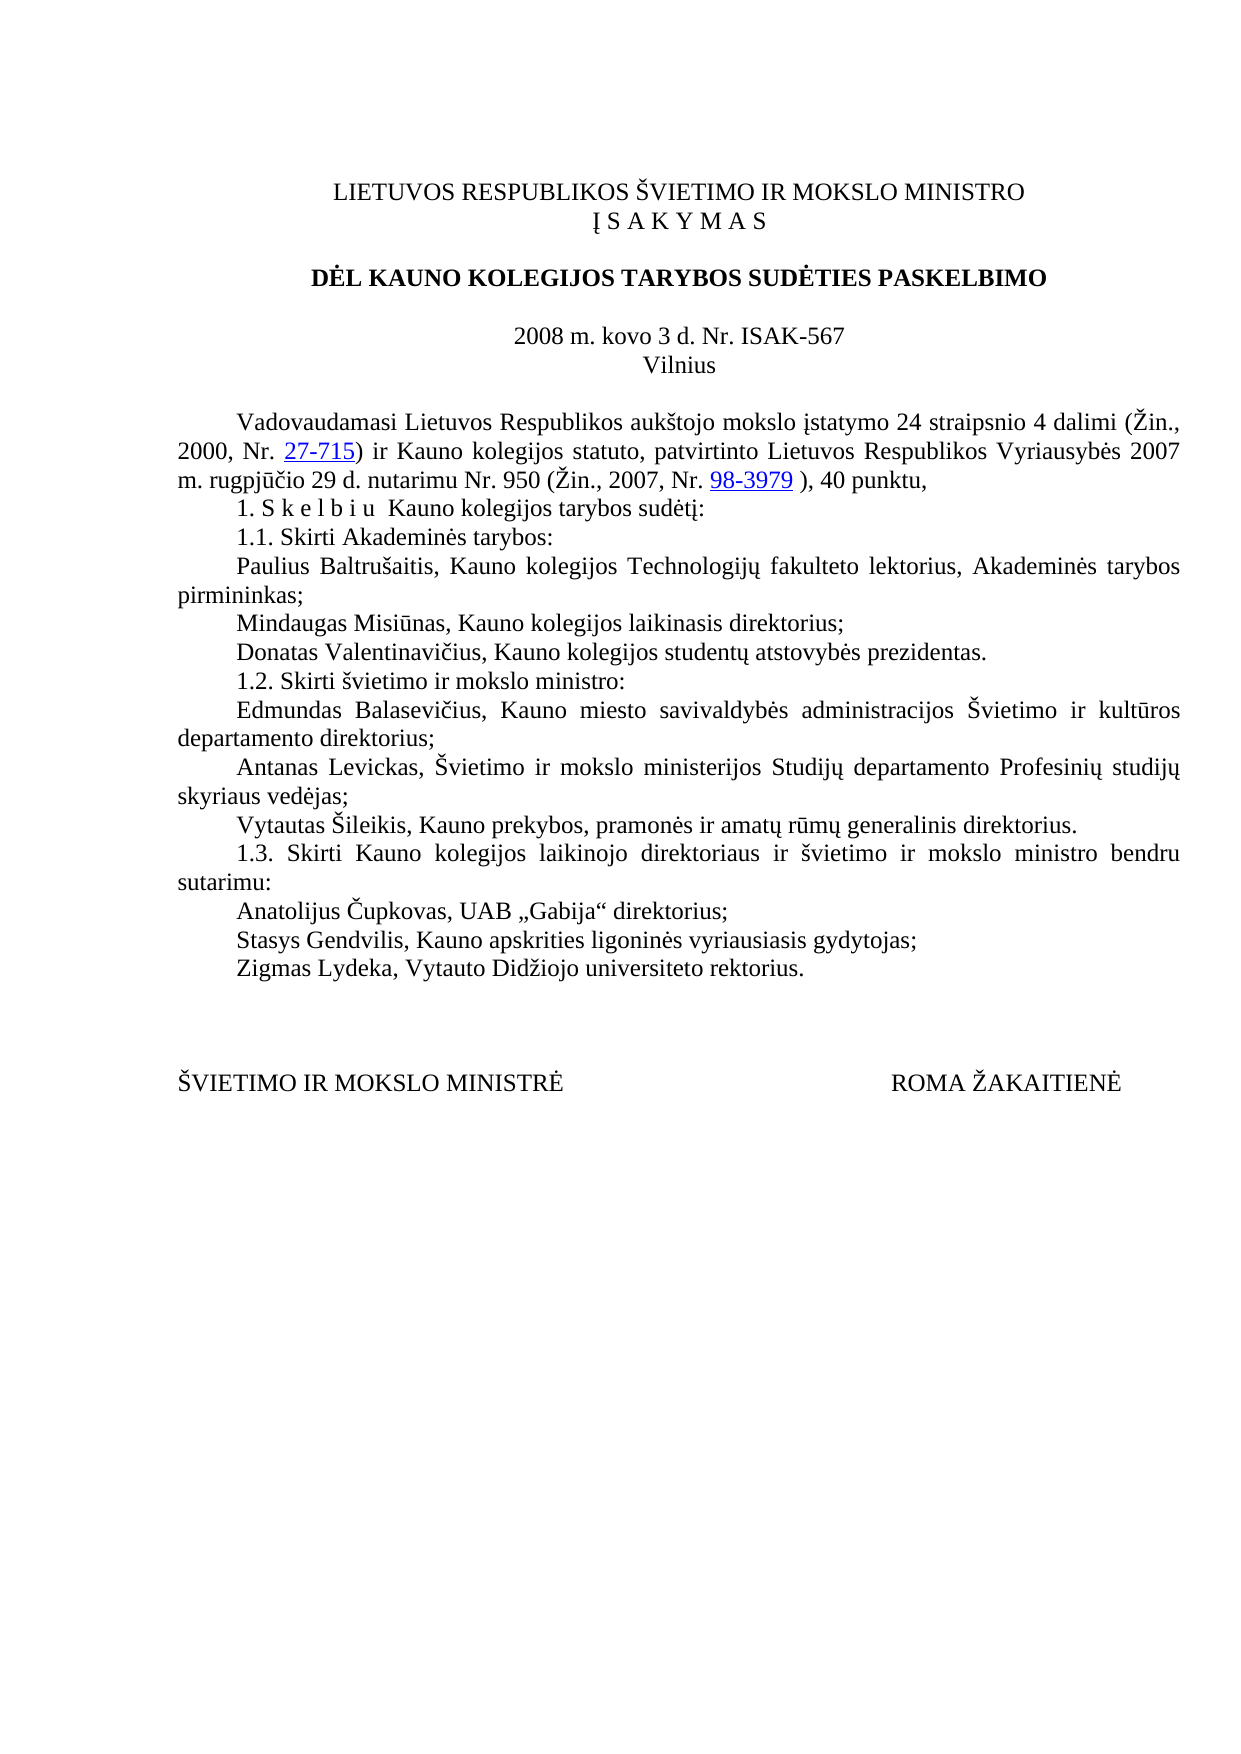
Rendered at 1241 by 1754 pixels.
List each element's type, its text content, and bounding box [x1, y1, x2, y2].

text 1.3. Skirti Kauno kolegijos laikinojo direktoriaus ir švietimo ir mokslo ministro bendru sutarimu: [177, 838, 1181, 896]
text LIETUVOS RESPUBLIKOS ŠVIETIMO IR MOKSLO MINISTRO [177, 177, 1181, 206]
text Mindaugas Misiūnas, Kauno kolegijos laikinasis direktorius; [177, 608, 1181, 637]
text Stasys Gendvilis, Kauno apskrities ligoninės vyriausiasis gydytojas; [177, 925, 1181, 953]
text ĮSAKYMAS [177, 206, 1181, 235]
text 1.1. Skirti Akademinės tarybos: [177, 522, 1181, 551]
text Edmundas Balasevičius, Kauno miesto savivaldybės administracijos Švietimo ir kultūros departamento direktorius; [177, 695, 1181, 752]
text 2008 m. kovo 3 d. Nr. ISAK-567 [177, 321, 1181, 350]
text Donatas Valentinavičius, Kauno kolegijos studentų atstovybės prezidentas. [177, 637, 1181, 666]
text DĖL KAUNO KOLEGIJOS TARYBOS SUDĖTIES PASKELBIMO [177, 263, 1181, 292]
text Vadovaudamasi Lietuvos Respublikos aukštojo mokslo įstatymo 24 straipsnio 4 dalimi (Žin., 2000, Nr. 27-715) ir Kauno kolegijos statuto, patvirtinto Lietuvos Respublikos Vyriausybės 2007 m. rugpjūčio 29 d. nutarimu Nr. 950 (Žin., 2007, Nr. 98-3979 ), 40 punktu, [177, 407, 1181, 493]
text ŠVIETIMO IR MOKSLO MINISTRĖ ROMA ŽAKAITIENĖ [177, 1068, 1181, 1097]
text 1.2. Skirti švietimo ir mokslo ministro: [177, 666, 1181, 695]
text Vilnius [177, 350, 1181, 378]
text 1. Skelbiu Kauno kolegijos tarybos sudėtį: [177, 493, 1181, 522]
text Paulius Baltrušaitis, Kauno kolegijos Technologijų fakulteto lektorius, Akademinės tarybos pirmininkas; [177, 551, 1181, 608]
text Anatolijus Čupkovas, UAB „Gabija“ direktorius; [177, 896, 1181, 925]
text Vytautas Šileikis, Kauno prekybos, pramonės ir amatų rūmų generalinis direktorius. [177, 810, 1181, 838]
text Zigmas Lydeka, Vytauto Didžiojo universiteto rektorius. [177, 953, 1181, 982]
text Antanas Levickas, Švietimo ir mokslo ministerijos Studijų departamento Profesinių studijų skyriaus vedėjas; [177, 752, 1181, 810]
